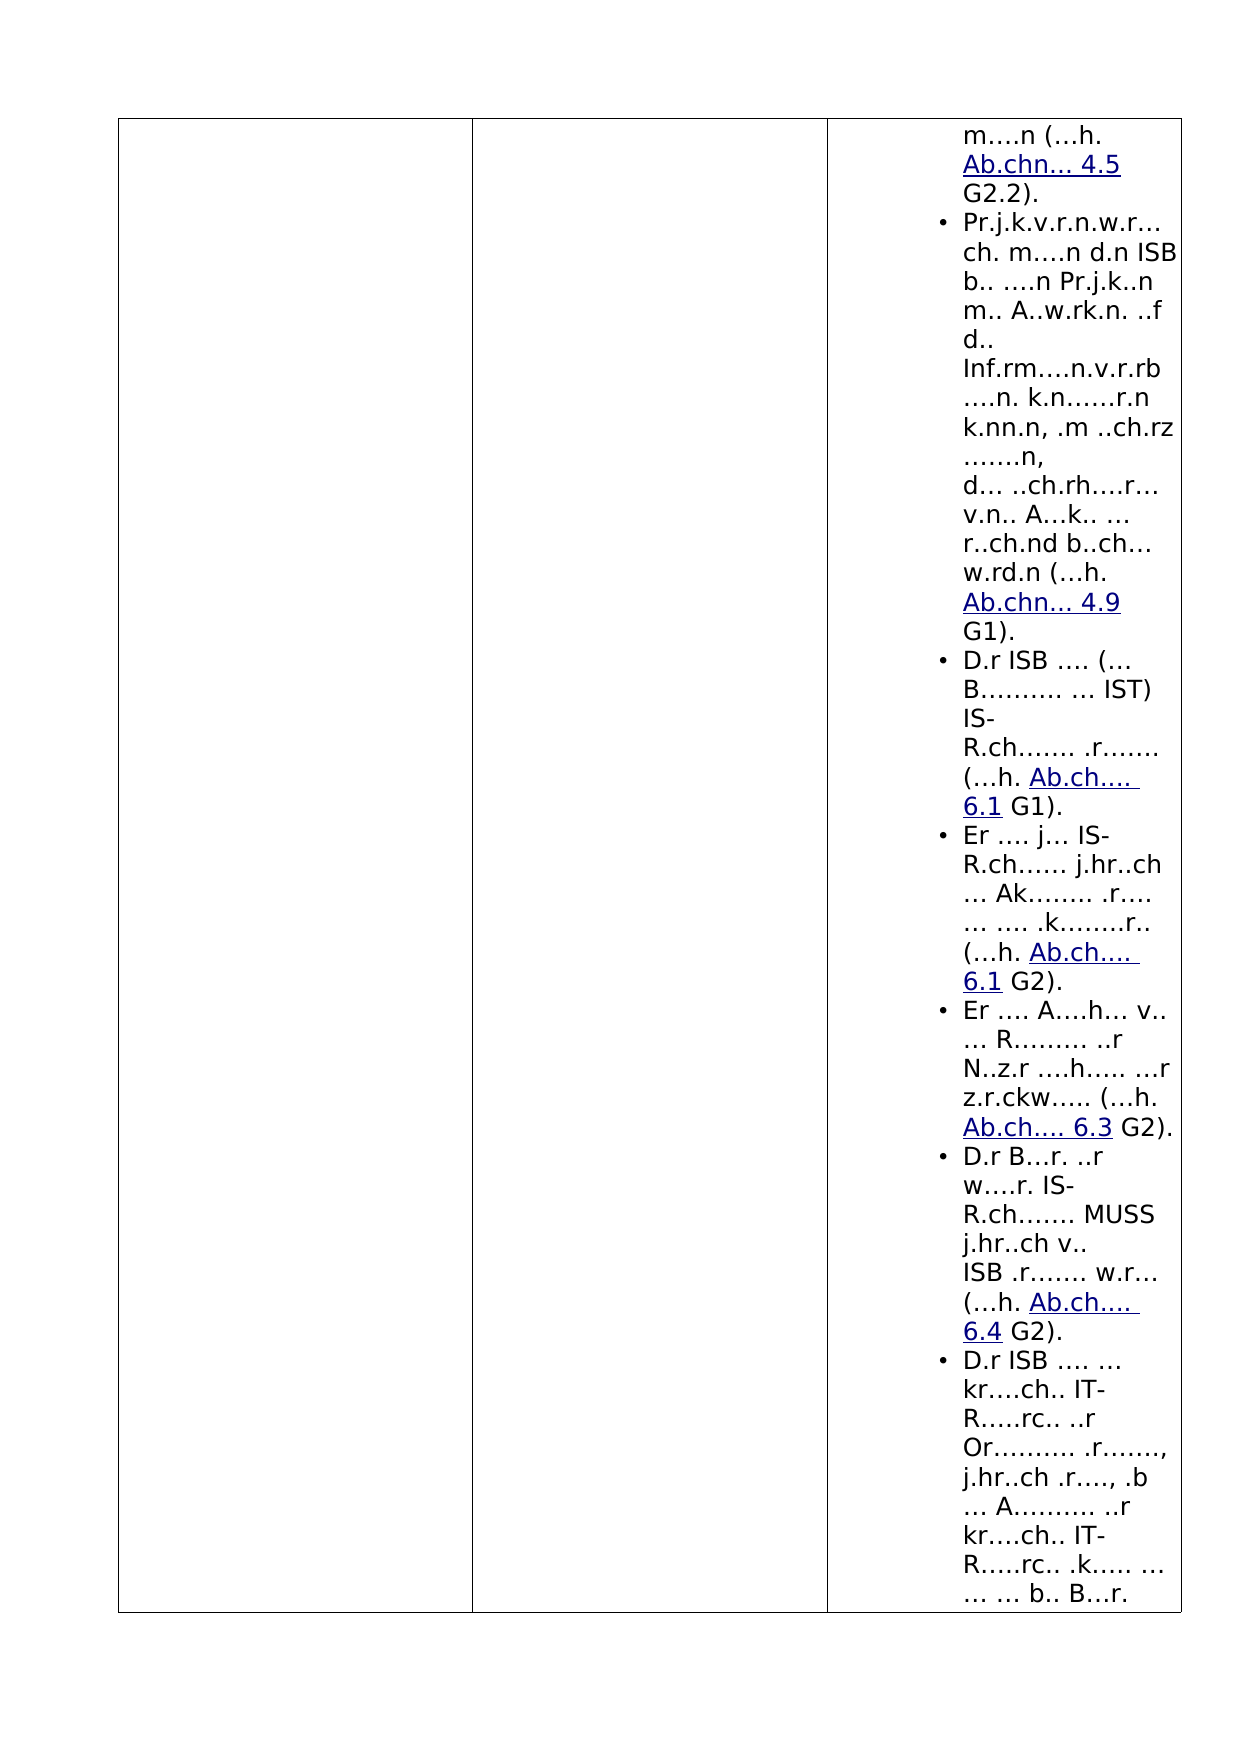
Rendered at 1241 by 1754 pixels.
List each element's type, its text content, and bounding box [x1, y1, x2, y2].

table_cell [473, 119, 827, 1612]
table_cell m….n (…h. Ab.chn... 4.5 G2.2). Pr.j.k.v.r.n.w.r…ch. m….n d.n ISB b.. ….n Pr.j.k..n m.. A..w.rk.n. ..f d.. Inf.rm….n.v.r.rb….n. k.n……r.n k.nn.n, .m ..ch.rz…….n, d… ..ch.rh….r…v.n.. A…k.. …r..ch.nd b..ch… w.rd.n (…h. Ab.chn... 4.9 G1). D.r ISB …. (… B………. … IST) IS-R.ch……. .r……. (…h. Ab.ch.... 6.1 G1). Er …. j… IS-R.ch…… j.hr..ch … Ak…….. .r…. … …. .k……..r.. (…h. Ab.ch.... 6.1 G2). Er …. A….h… v.. … R……… ..r N..z.r ….h….. …r z.r.ckw….. (…h. Ab.ch.... 6.3 G2). D.r B…r. ..r w….r. IS-R.ch……. MUSS j.hr..ch v.. ISB .r……. w.r… (…h. Ab.ch.... 6.4 G2). D.r ISB …. … kr….ch.. IT-R…..rc.. ..r Or………. .r……., j.hr..ch .r…., .b … A………. ..r kr….ch.. IT-R…..rc.. .k….. … … … b.. B…r. [828, 119, 1181, 1612]
table_cell [119, 119, 472, 1612]
